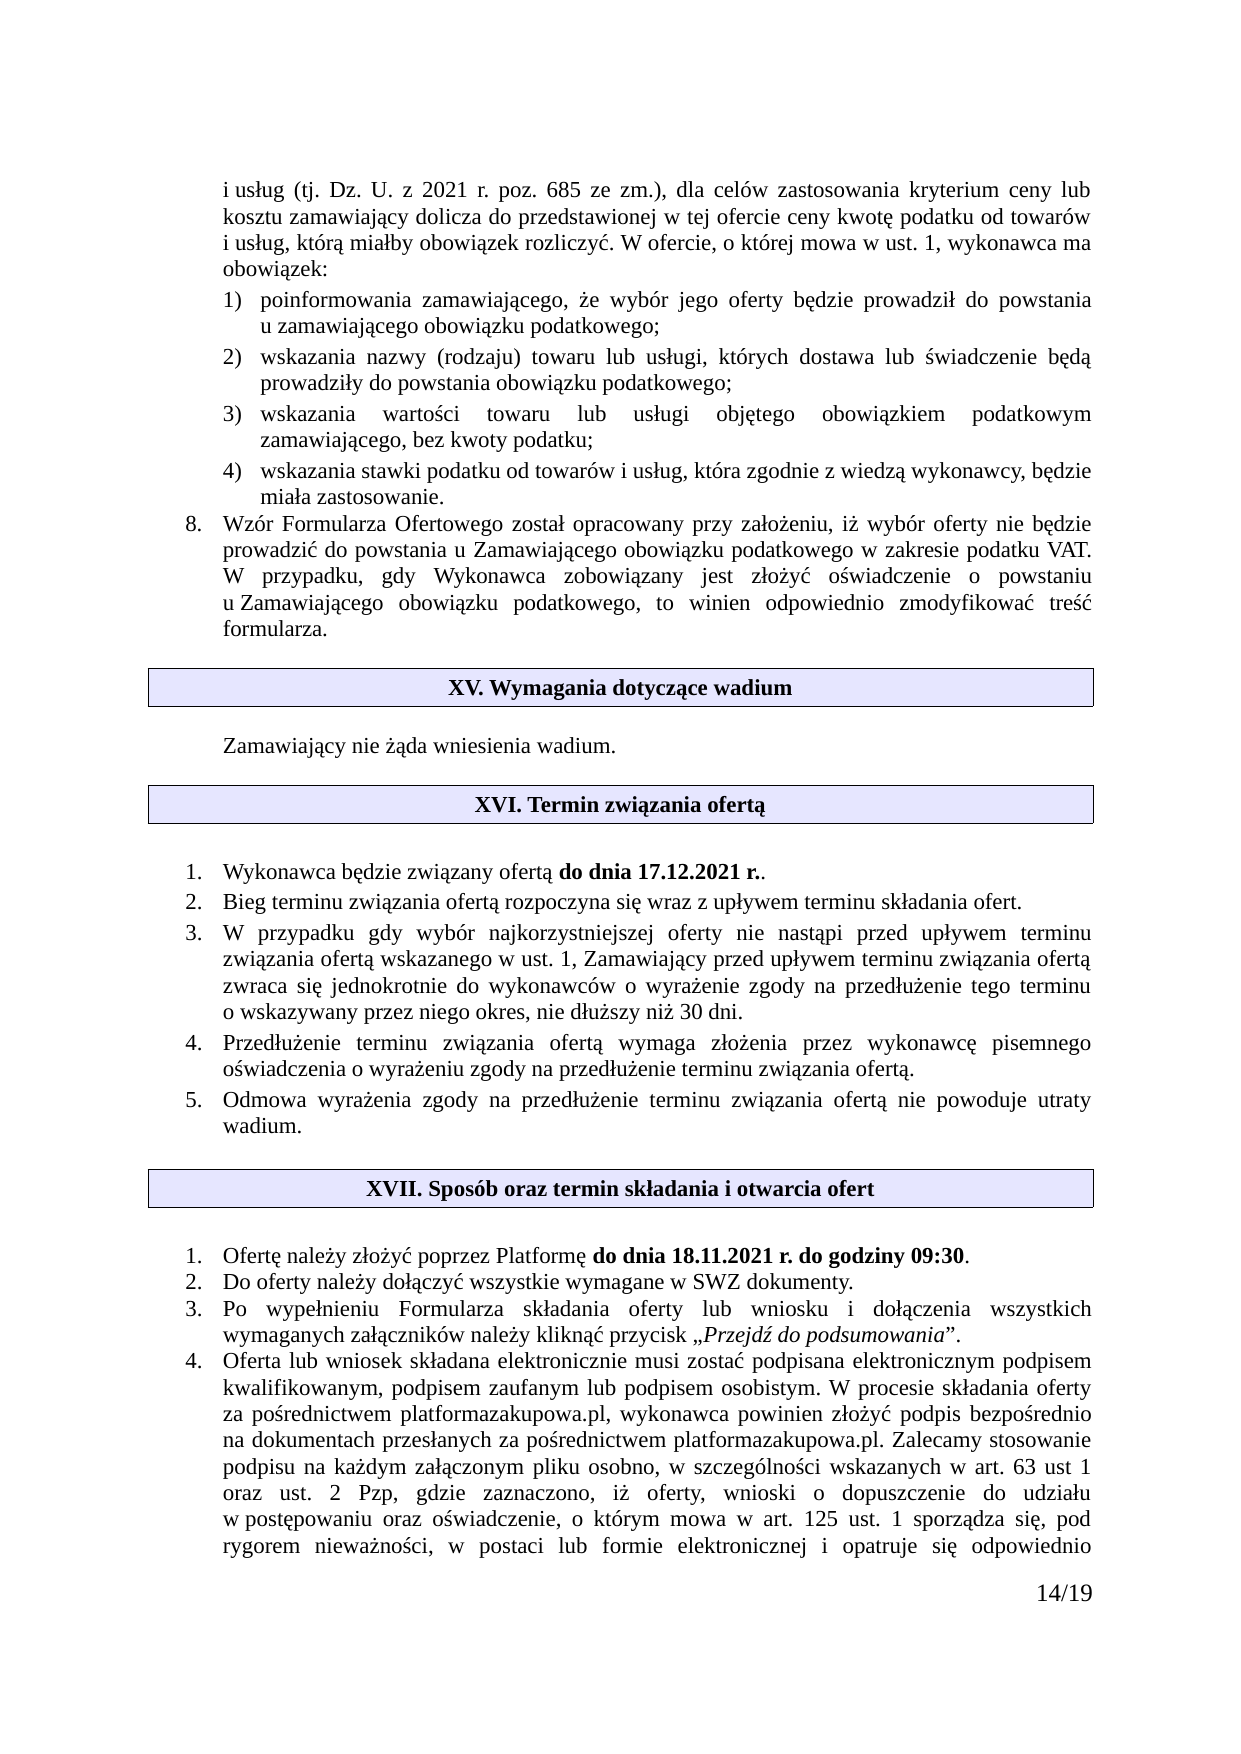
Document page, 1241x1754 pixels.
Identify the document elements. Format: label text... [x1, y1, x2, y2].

list poinformowania zamawiającego, że wybór jego oferty będzie prowadził do powstania u zamawiającego obowiązku podatkowego; [223, 286, 1093, 339]
list Po wypełnieniu Formularza składania oferty lub wniosku i dołączenia wszystkich wymaganych załączników należy kliknąć przycisk „Przejdź do podsumowania”. [185, 1295, 1093, 1347]
list wskazania wartości towaru lub usługi objętego obowiązkiem podatkowym zamawiającego, bez kwoty podatku; [223, 400, 1093, 453]
list Wzór Formularza Ofertowego został opracowany przy założeniu, iż wybór oferty nie będzie prowadzić do powstania u Zamawiającego obowiązku podatkowego w zakresie podatku VAT. W przypadku, gdy Wykonawca zobowiązany jest złożyć oświadczenie o powstaniu u Zamawiającego obowiązku podatkowego, to winien odpowiednio zmodyfikować treść formularza. [185, 510, 1093, 641]
table_header XVI. Termin związania ofertą [149, 786, 1093, 823]
list Wykonawca będzie związany ofertą do dnia 17.12.2021 r.. [185, 858, 1093, 884]
list Ofertę należy złożyć poprzez Platformę do dnia 18.11.2021 r. do godziny 09:30. [185, 1242, 1093, 1268]
list Oferta lub wniosek składana elektronicznie musi zostać podpisana elektronicznym podpisem kwalifikowanym, podpisem zaufanym lub podpisem osobistym. W procesie składania oferty za pośrednictwem platformazakupowa.pl, wykonawca powinien złożyć podpis bezpośrednio na dokumentach przesłanych za pośrednictwem platformazakupowa.pl. Zalecamy stosowanie podpisu na każdym załączonym pliku osobno, w szczególności wskazanych w art. 63 ust 1 oraz ust. 2 Pzp, gdzie zaznaczono, iż oferty, wnioski o dopuszczenie do udziału w postępowaniu oraz oświadczenie, o którym mowa w art. 125 ust. 1 sporządza się, pod rygorem nieważności, w postaci lub formie elektronicznej i opatruje się odpowiednio [185, 1347, 1093, 1558]
table_header XVII. Sposób oraz termin składania i otwarcia ofert [149, 1170, 1093, 1207]
list W przypadku gdy wybór najkorzystniejszej oferty nie nastąpi przed upływem terminu związania ofertą wskazanego w ust. 1, Zamawiający przed upływem terminu związania ofertą zwraca się jednokrotnie do wykonawców o wyrażenie zgody na przedłużenie tego terminu o wskazywany przez niego okres, nie dłuższy niż 30 dni. [185, 919, 1093, 1024]
list Zamawiający nie żąda wniesienia wadium. [185, 732, 1093, 758]
list i usług (tj. Dz. U. z 2021 r. poz. 685 ze zm.), dla celów zastosowania kryterium ceny lub kosztu zamawiający dolicza do przedstawionej w tej ofercie ceny kwotę podatku od towarów i usług, którą miałby obowiązek rozliczyć. W ofercie, o której mowa w ust. 1, wykonawca ma obowiązek: [185, 176, 1093, 282]
list wskazania nazwy (rodzaju) towaru lub usługi, których dostawa lub świadczenie będą prowadziły do powstania obowiązku podatkowego; [223, 343, 1093, 396]
list Bieg terminu związania ofertą rozpoczyna się wraz z upływem terminu składania ofert. [185, 888, 1093, 915]
list Przedłużenie terminu związania ofertą wymaga złożenia przez wykonawcę pisemnego oświadczenia o wyrażeniu zgody na przedłużenie terminu związania ofertą. [185, 1029, 1093, 1081]
list wskazania stawki podatku od towarów i usług, która zgodnie z wiedzą wykonawcy, będzie miała zastosowanie. [223, 457, 1093, 510]
list Do oferty należy dołączyć wszystkie wymagane w SWZ dokumenty. [185, 1268, 1093, 1295]
table_header XV. Wymagania dotyczące wadium [149, 669, 1093, 706]
list Odmowa wyrażenia zgody na przedłużenie terminu związania ofertą nie powoduje utraty wadium. [185, 1086, 1093, 1138]
